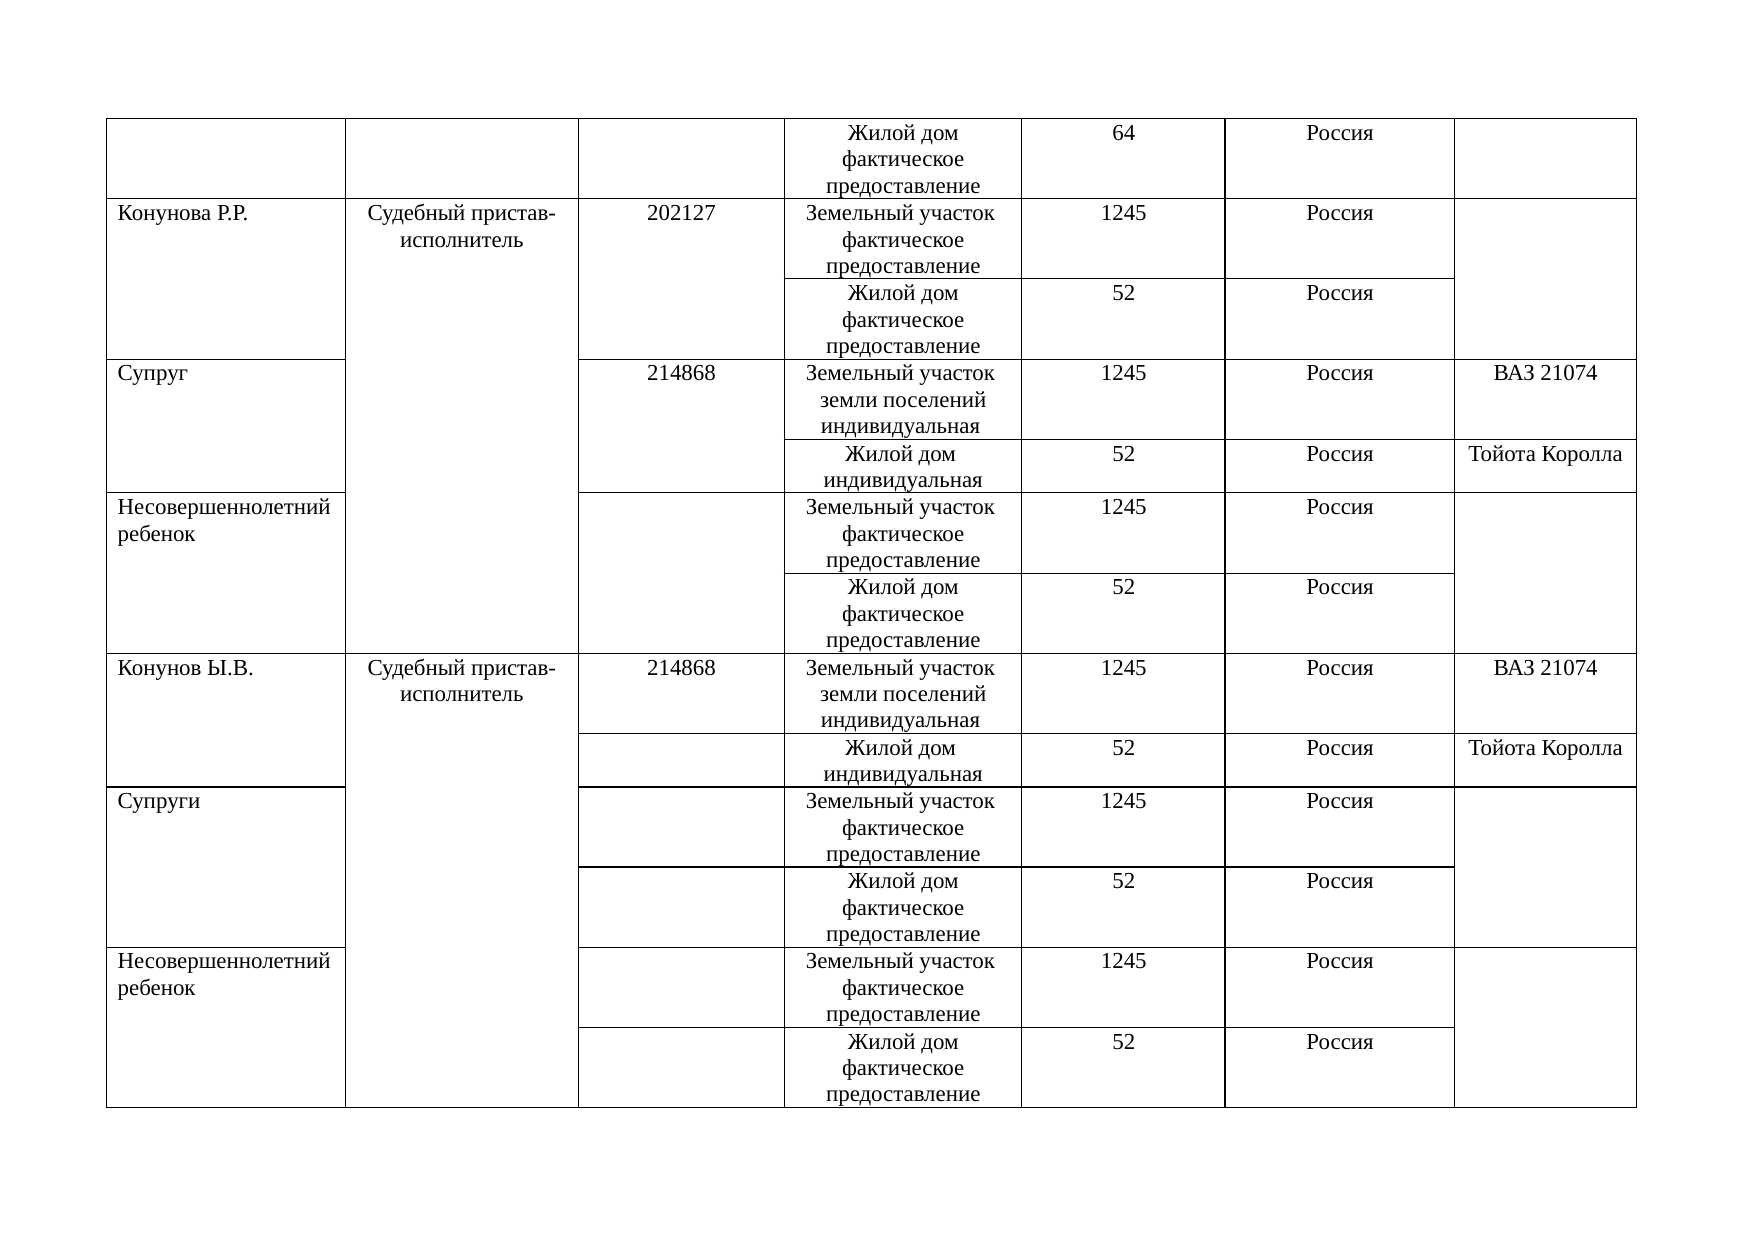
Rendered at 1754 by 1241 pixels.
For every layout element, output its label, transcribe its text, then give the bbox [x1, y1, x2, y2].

table_cell [1455, 948, 1636, 1107]
table_cell Жилой дом индивидуальная [785, 734, 1021, 786]
table_cell 1245 [1022, 493, 1224, 572]
table_cell 1245 [1022, 948, 1224, 1027]
table_cell Жилой дом фактическое предоставление [785, 868, 1021, 947]
table_cell [1455, 119, 1636, 198]
table_cell [346, 119, 578, 198]
table_cell Тойота Королла [1455, 440, 1636, 492]
table_cell [579, 948, 784, 1027]
table_cell Россия [1226, 574, 1454, 652]
table_cell Конунова Р.Р. [107, 199, 345, 358]
table_cell Жилой дом фактическое предоставление [785, 574, 1021, 652]
table_cell Жилой дом индивидуальная [785, 440, 1021, 492]
table_cell Россия [1226, 868, 1454, 947]
table_cell [579, 119, 784, 198]
table_cell Россия [1226, 440, 1454, 492]
table_cell Конунов Ы.В. [107, 654, 345, 786]
table_cell [579, 868, 784, 947]
table_cell [579, 734, 784, 786]
table_cell Супруги [107, 788, 345, 947]
table_cell Жилой дом фактическое предоставление [785, 279, 1021, 358]
table_cell 214868 [579, 654, 784, 733]
table_cell Судебный пристав-исполнитель [346, 199, 578, 652]
table_cell 52 [1022, 574, 1224, 652]
table_cell 1245 [1022, 360, 1224, 438]
table_cell Судебный пристав-исполнитель [346, 654, 578, 1107]
table_cell 214868 [579, 360, 784, 492]
table_cell 1245 [1022, 788, 1224, 866]
table_cell [107, 119, 345, 198]
table_cell Россия [1226, 493, 1454, 572]
table_cell [1455, 493, 1636, 652]
table_cell 52 [1022, 734, 1224, 786]
table_cell Россия [1226, 734, 1454, 786]
table_cell Земельный участок фактическое предоставление [785, 788, 1021, 866]
table_cell Россия [1226, 279, 1454, 358]
table_cell Земельный участок земли поселений индивидуальная [785, 360, 1021, 438]
table_cell Земельный участок фактическое предоставление [785, 948, 1021, 1027]
table_cell 202127 [579, 199, 784, 358]
table_cell Россия [1226, 199, 1454, 278]
table_cell Россия [1226, 788, 1454, 866]
table_cell Россия [1226, 119, 1454, 198]
table_cell 64 [1022, 119, 1224, 198]
table_cell Супруг [107, 360, 345, 492]
table_cell ВАЗ 21074 [1455, 360, 1636, 438]
table_cell Россия [1226, 948, 1454, 1027]
table_cell [579, 493, 784, 652]
table_cell Россия [1226, 654, 1454, 733]
table_cell 52 [1022, 868, 1224, 947]
table_cell [1455, 788, 1636, 947]
table_cell Несовершеннолетний ребенок [107, 948, 345, 1107]
table_cell 52 [1022, 440, 1224, 492]
table_cell 1245 [1022, 199, 1224, 278]
table_cell ВАЗ 21074 [1455, 654, 1636, 733]
table_cell Несовершеннолетний ребенок [107, 493, 345, 652]
table_cell [579, 788, 784, 866]
table_cell Россия [1226, 360, 1454, 438]
table_cell Жилой дом фактическое предоставление [785, 119, 1021, 198]
table_cell 52 [1022, 279, 1224, 358]
table_cell Земельный участок фактическое предоставление [785, 199, 1021, 278]
table_cell Тойота Королла [1455, 734, 1636, 786]
table_cell Жилой дом фактическое предоставление [785, 1028, 1021, 1107]
table_cell 1245 [1022, 654, 1224, 733]
table_cell Россия [1226, 1028, 1454, 1107]
table_cell 52 [1022, 1028, 1224, 1107]
table_cell Земельный участок фактическое предоставление [785, 493, 1021, 572]
table_cell [579, 1028, 784, 1107]
table_cell Земельный участок земли поселений индивидуальная [785, 654, 1021, 733]
table_cell [1455, 199, 1636, 358]
